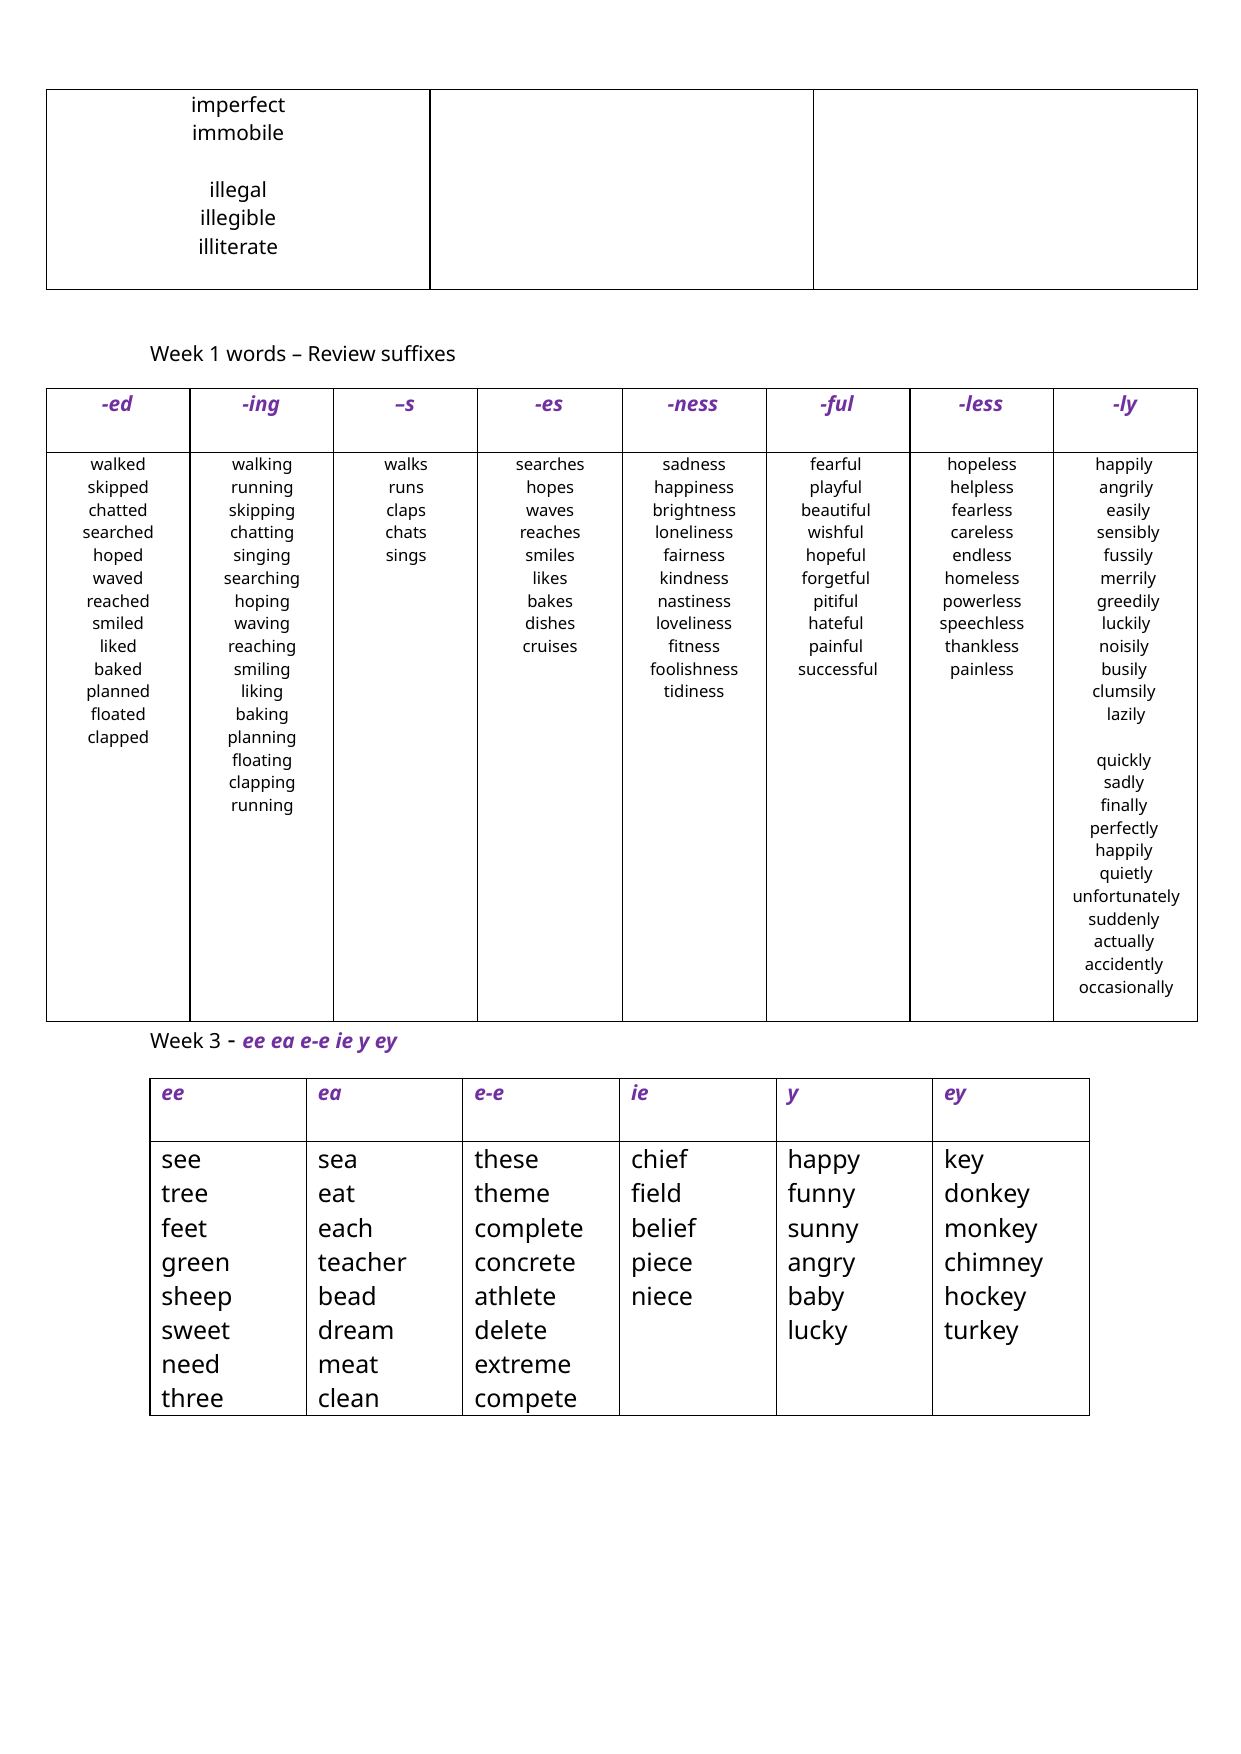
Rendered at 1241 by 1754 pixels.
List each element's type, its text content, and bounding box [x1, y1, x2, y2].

table_header -es [478, 389, 622, 452]
table_cell sadness happiness brightness loneliness fairness kindness nastiness loveliness fitness foolishness tidiness [623, 453, 766, 1021]
table_header ey [933, 1079, 1089, 1141]
table_header -less [911, 389, 1053, 452]
table_cell walked skipped chatted searched hoped waved reached smiled liked baked planned floated clapped [47, 453, 189, 1021]
table_header y [777, 1079, 932, 1141]
table_cell key donkey monkey chimney hockey turkey [933, 1142, 1089, 1414]
table_header -ing [191, 389, 333, 452]
table_header ea [307, 1079, 462, 1141]
table_cell sea eat each teacher bead dream meat clean [307, 1142, 462, 1414]
text Week 3 - ee ea e-e ie y ey [150, 1022, 1090, 1056]
table_cell these theme complete concrete athlete delete extreme compete [463, 1142, 619, 1414]
table_cell see tree feet green sheep sweet need three [151, 1142, 306, 1414]
table_cell walking running skipping chatting singing searching hoping waving reaching smiling liking baking planning floating clapping running [191, 453, 333, 1021]
table_cell happily angrily easily sensibly fussily merrily greedily luckily noisily busily clumsily lazily quickly sadly finally perfectly happily quietly unfortunately suddenly actually accidently occasionally [1054, 453, 1197, 1021]
table_cell walks runs claps chats sings [334, 453, 477, 1021]
table_header -ly [1054, 389, 1197, 452]
text Week 1 words – Review suffixes [150, 339, 1090, 367]
table_cell happy funny sunny angry baby lucky [777, 1142, 932, 1414]
table_header ie [620, 1079, 776, 1141]
table_cell fearful playful beautiful wishful hopeful forgetful pitiful hateful painful successful [767, 453, 909, 1021]
table_cell hopeless helpless fearless careless endless homeless powerless speechless thankless painless [911, 453, 1053, 1021]
table_header -ful [767, 389, 909, 452]
table_header ee [151, 1079, 306, 1141]
table_cell [431, 90, 813, 289]
table_header -ed [47, 389, 189, 452]
table_header -ness [623, 389, 766, 452]
table_cell chief field belief piece niece [620, 1142, 776, 1414]
table_header –s [334, 389, 477, 452]
table_cell searches hopes waves reaches smiles likes bakes dishes cruises [478, 453, 622, 1021]
table_cell imperfect immobile illegal illegible illiterate [47, 90, 429, 289]
table_cell [814, 90, 1197, 289]
table_header e-e [463, 1079, 619, 1141]
